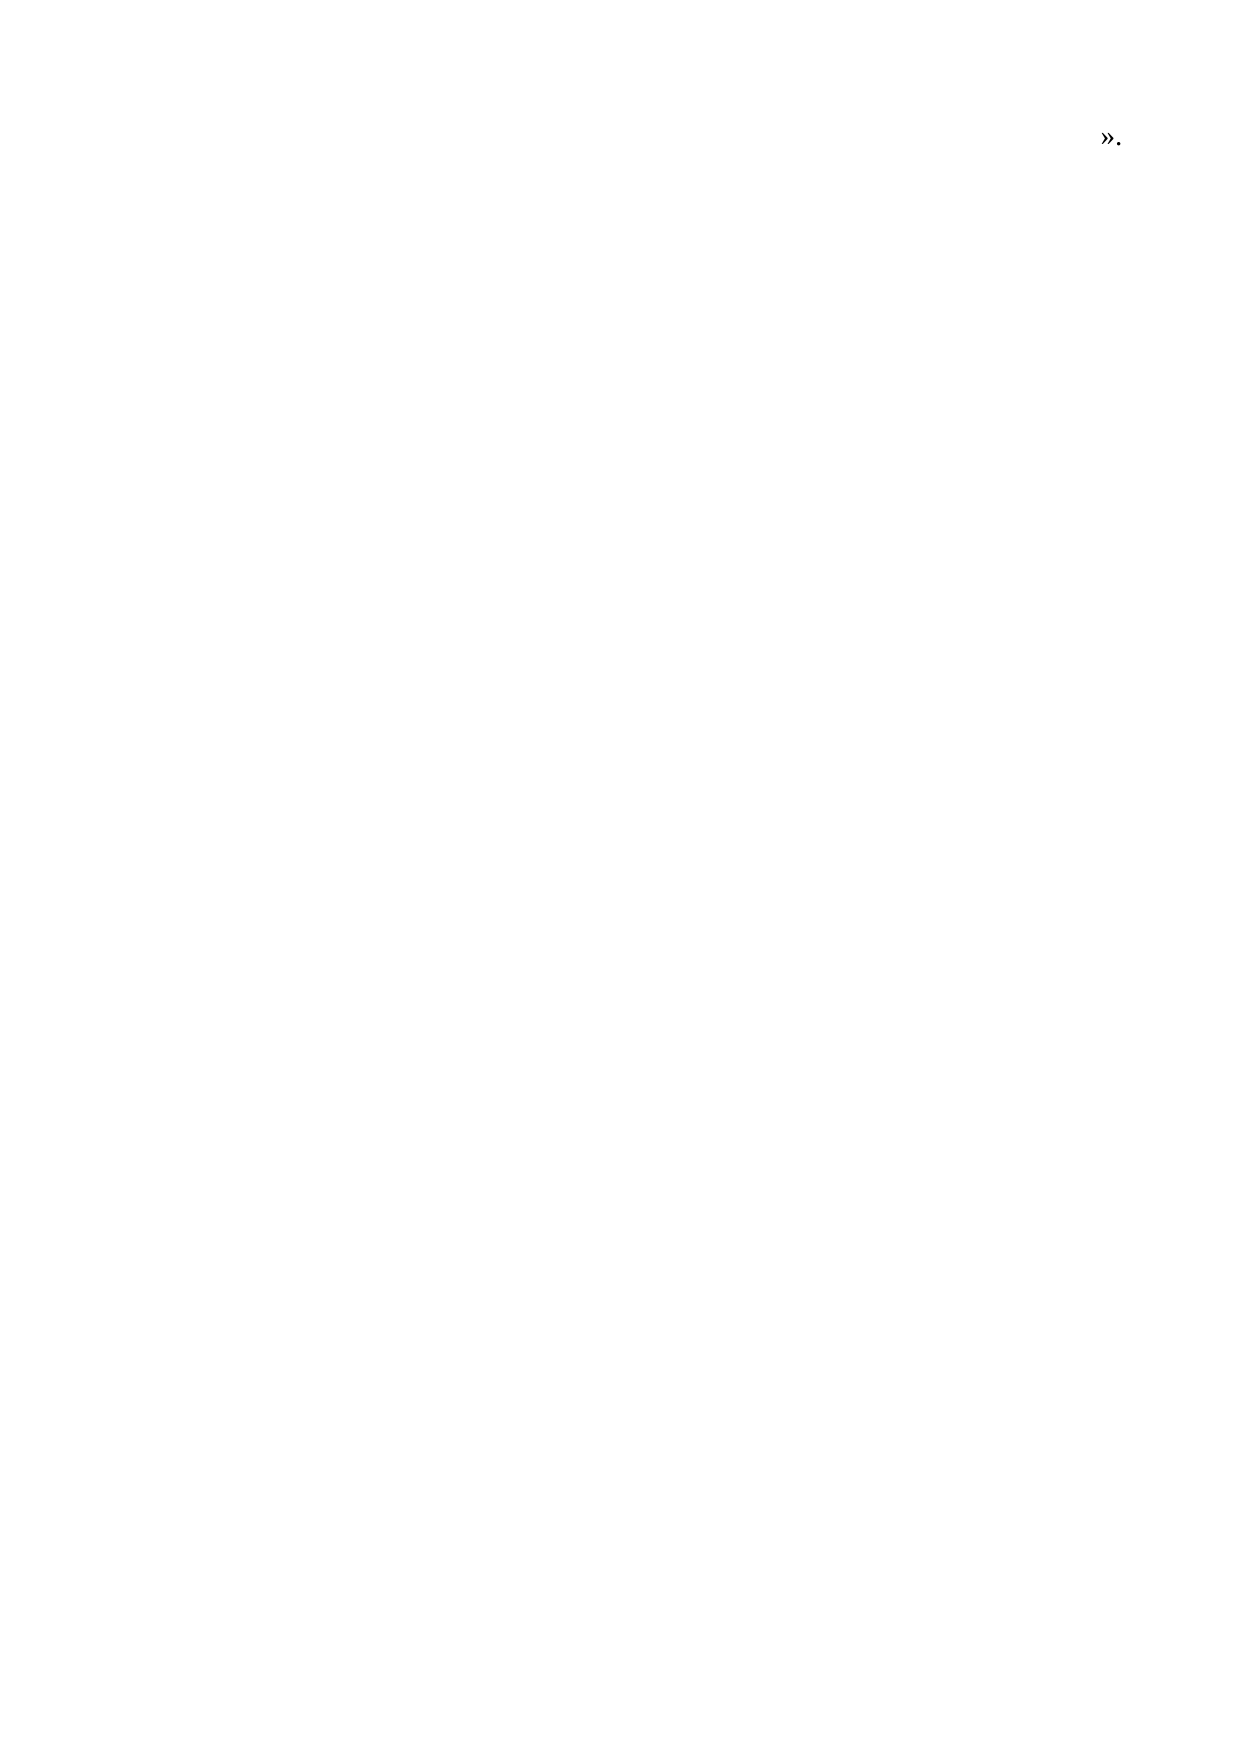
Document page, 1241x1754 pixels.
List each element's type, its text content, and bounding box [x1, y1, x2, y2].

text ». [177, 118, 1122, 152]
